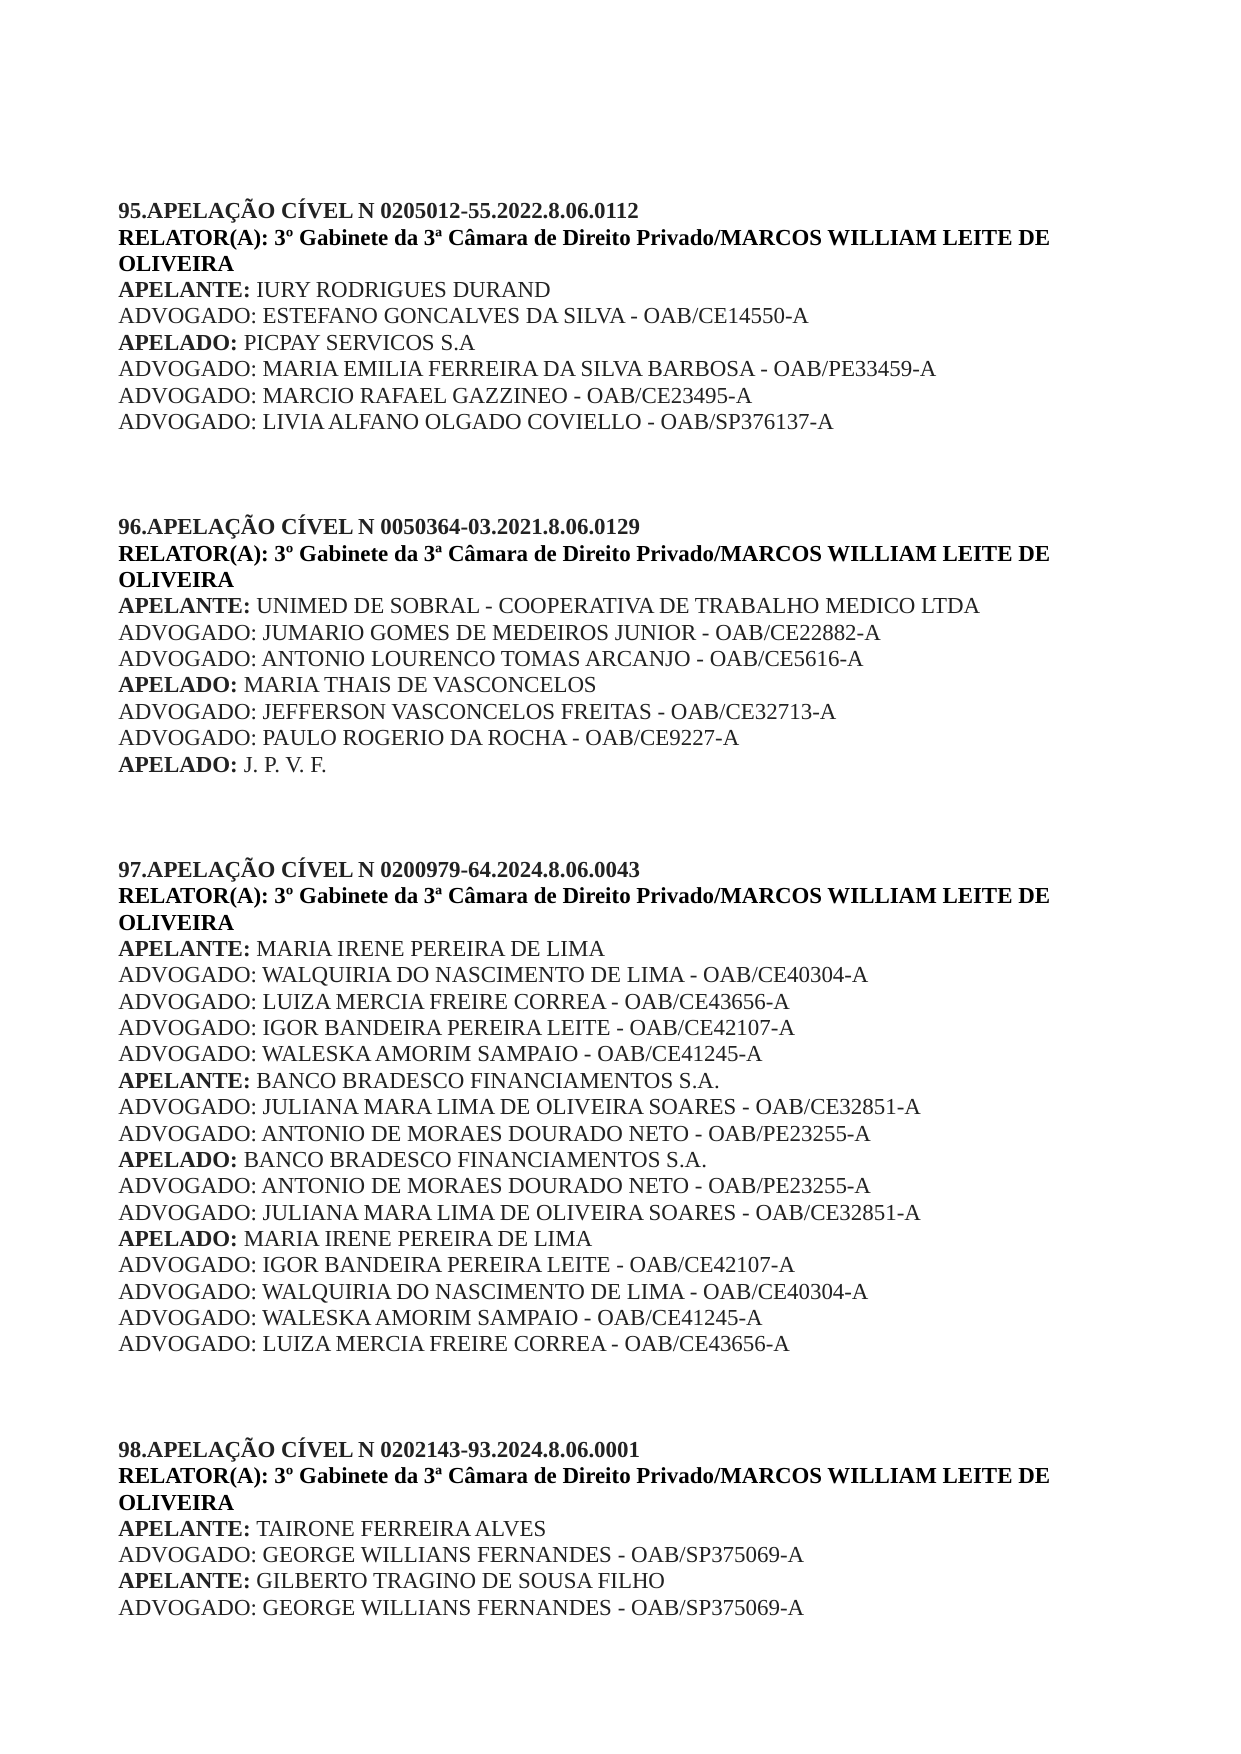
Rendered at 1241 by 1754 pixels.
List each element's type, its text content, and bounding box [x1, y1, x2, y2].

text 95.APELAÇÃO CÍVEL N 0205012-55.2022.8.06.0112 RELATOR(A): 3º Gabinete da 3ª Câmara de Direito Privado/MARCOS WILLIAM LEITE DE OLIVEIRA APELANTE: IURY RODRIGUES DURAND ADVOGADO: ESTEFANO GONCALVES DA SILVA - OAB/CE14550-A APELADO: PICPAY SERVICOS S.A ADVOGADO: MARIA EMILIA FERREIRA DA SILVA BARBOSA - OAB/PE33459-A ADVOGADO: MARCIO RAFAEL GAZZINEO - OAB/CE23495-A ADVOGADO: LIVIA ALFANO OLGADO COVIELLO - OAB/SP376137-A 96.APELAÇÃO CÍVEL N 0050364-03.2021.8.06.0129 RELATOR(A): 3º Gabinete da 3ª Câmara de Direito Privado/MARCOS WILLIAM LEITE DE OLIVEIRA APELANTE: UNIMED DE SOBRAL - COOPERATIVA DE TRABALHO MEDICO LTDA ADVOGADO: JUMARIO GOMES DE MEDEIROS JUNIOR - OAB/CE22882-A ADVOGADO: ANTONIO LOURENCO TOMAS ARCANJO - OAB/CE5616-A APELADO: MARIA THAIS DE VASCONCELOS ADVOGADO: JEFFERSON VASCONCELOS FREITAS - OAB/CE32713-A ADVOGADO: PAULO ROGERIO DA ROCHA - OAB/CE9227-A APELADO: J. P. V. F. 97.APELAÇÃO CÍVEL N 0200979-64.2024.8.06.0043 RELATOR(A): 3º Gabinete da 3ª Câmara de Direito Privado/MARCOS WILLIAM LEITE DE OLIVEIRA APELANTE: MARIA IRENE PEREIRA DE LIMA ADVOGADO: WALQUIRIA DO NASCIMENTO DE LIMA - OAB/CE40304-A ADVOGADO: LUIZA MERCIA FREIRE CORREA - OAB/CE43656-A ADVOGADO: IGOR BANDEIRA PEREIRA LEITE - OAB/CE42107-A ADVOGADO: WALESKA AMORIM SAMPAIO - OAB/CE41245-A APELANTE: BANCO BRADESCO FINANCIAMENTOS S.A. ADVOGADO: JULIANA MARA LIMA DE OLIVEIRA SOARES - OAB/CE32851-A ADVOGADO: ANTONIO DE MORAES DOURADO NETO - OAB/PE23255-A APELADO: BANCO BRADESCO FINANCIAMENTOS S.A. ADVOGADO: ANTONIO DE MORAES DOURADO NETO - OAB/PE23255-A ADVOGADO: JULIANA MARA LIMA DE OLIVEIRA SOARES - OAB/CE32851-A APELADO: MARIA IRENE PEREIRA DE LIMA ADVOGADO: IGOR BANDEIRA PEREIRA LEITE - OAB/CE42107-A ADVOGADO: WALQUIRIA DO NASCIMENTO DE LIMA - OAB/CE40304-A ADVOGADO: WALESKA AMORIM SAMPAIO - OAB/CE41245-A ADVOGADO: LUIZA MERCIA FREIRE CORREA - OAB/CE43656-A 98.APELAÇÃO CÍVEL N 0202143-93.2024.8.06.0001 RELATOR(A): 3º Gabinete da 3ª Câmara de Direito Privado/MARCOS WILLIAM LEITE DE OLIVEIRA APELANTE: TAIRONE FERREIRA ALVES ADVOGADO: GEORGE WILLIANS FERNANDES - OAB/SP375069-A APELANTE: GILBERTO TRAGINO DE SOUSA FILHO ADVOGADO: GEORGE WILLIANS FERNANDES - OAB/SP375069-A [118, 118, 1122, 1620]
